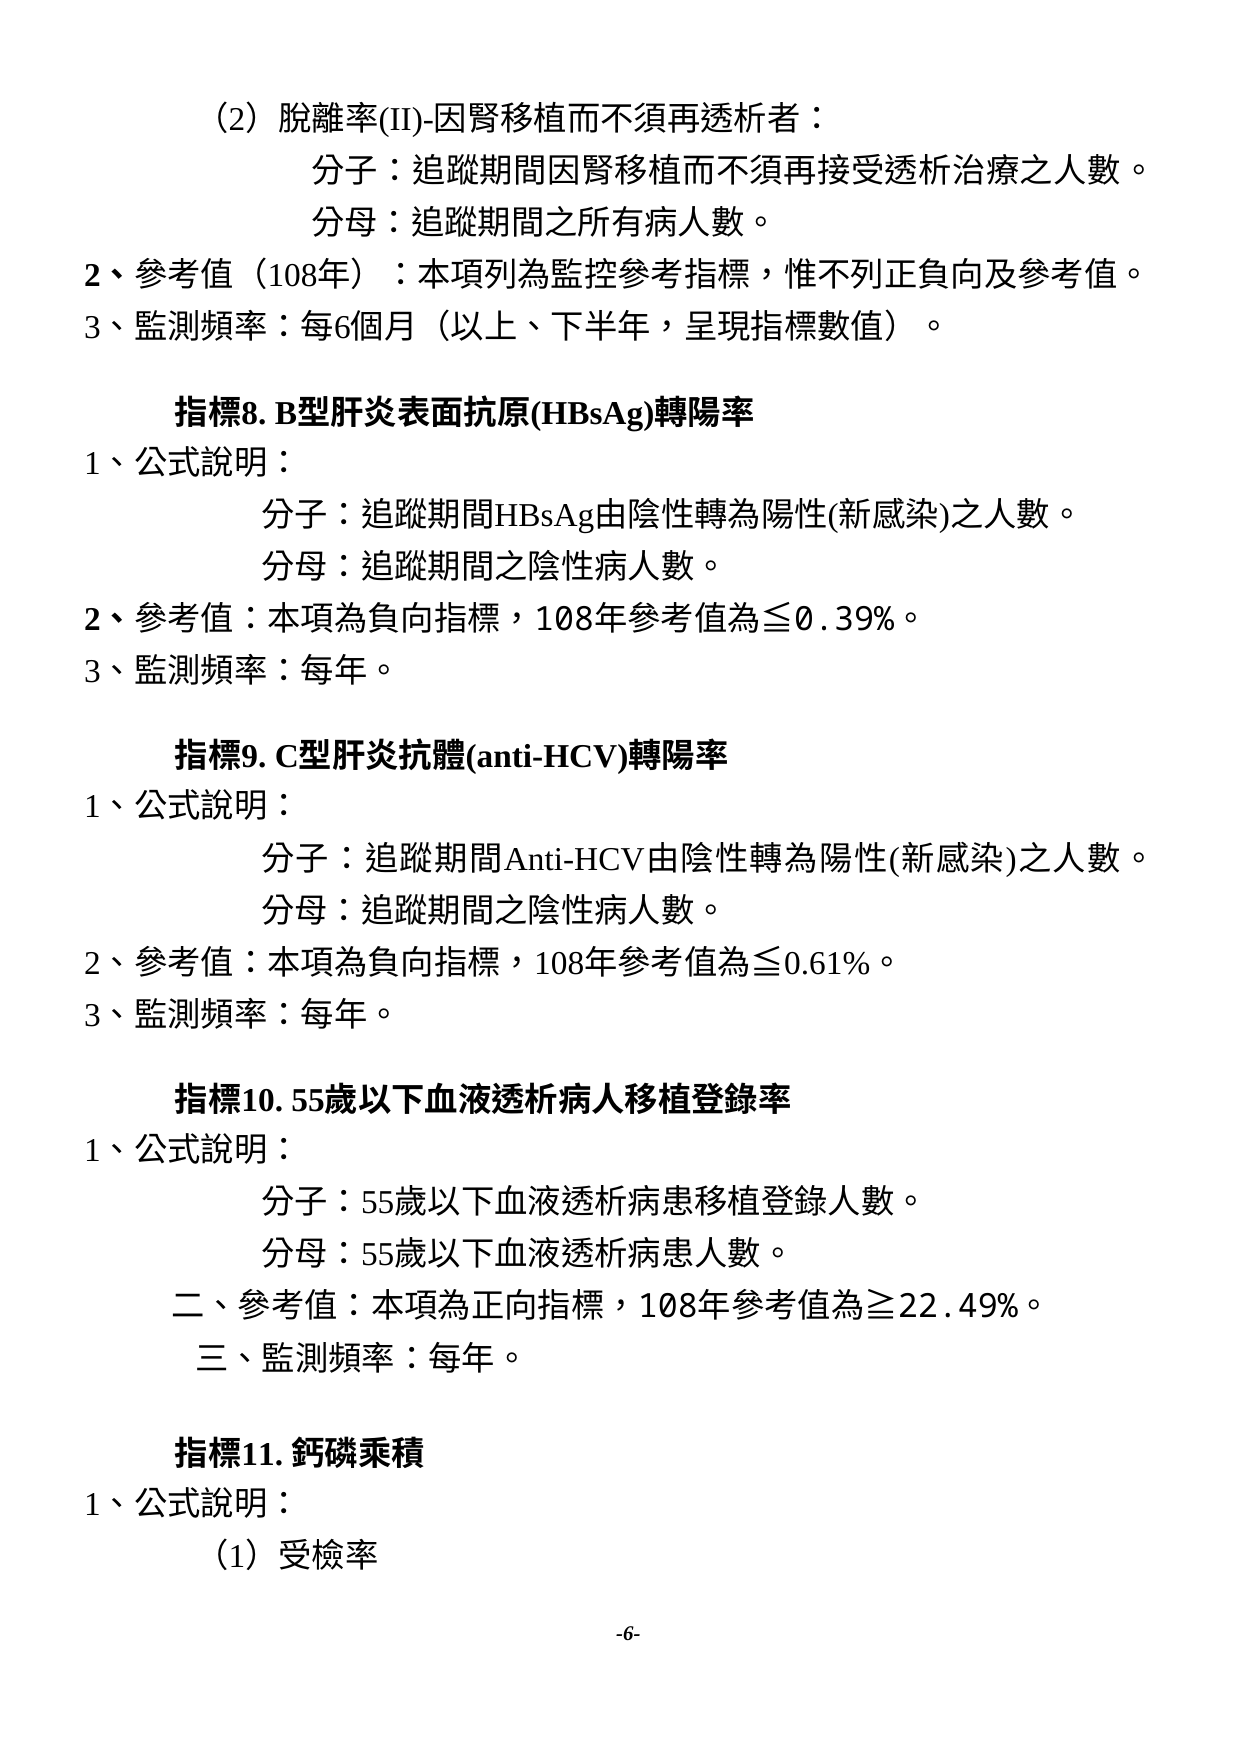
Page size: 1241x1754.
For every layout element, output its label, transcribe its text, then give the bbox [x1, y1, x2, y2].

text 分子：55歲以下血液透析病患移植登錄人數。 [261, 1172, 1122, 1224]
text 二、參考值：本項為正向指標，108年參考值為≧22.49%。 [146, 1276, 1122, 1328]
list 參考值：本項為負向指標，108年參考值為≦0.39%。 [84, 589, 1122, 641]
list 受檢率 [195, 1526, 1122, 1578]
text 指標10. 55歲以下血液透析病人移植登錄率 [136, 1078, 1122, 1120]
text 分子：追蹤期間Anti-HCV由陰性轉為陽性(新感染)之人數。分母：追蹤期間之陰性病人數。 [261, 828, 1122, 932]
list 監測頻率：每6個月（以上、下半年，呈現指標數值）。 [84, 297, 1122, 349]
text 指標8. B型肝炎表面抗原(HBsAg)轉陽率 [136, 391, 1122, 432]
list 公式說明： [84, 1474, 1122, 1526]
list 監測頻率：每年。 [84, 641, 1122, 693]
text 分子：追蹤期間因腎移植而不須再接受透析治療之人數。分母：追蹤期間之所有病人數。 [311, 141, 1122, 245]
list 參考值（108年）：本項列為監控參考指標，惟不列正負向及參考值。 [84, 245, 1122, 297]
list 公式說明： [84, 432, 1122, 484]
text 分子：追蹤期間HBsAg由陰性轉為陽性(新感染)之人數。 [261, 484, 1122, 537]
text 三、監測頻率：每年。 [195, 1328, 1122, 1380]
text 指標11. 鈣磷乘積 [136, 1432, 1122, 1474]
list 公式說明： [84, 776, 1122, 828]
list 公式說明： [84, 1120, 1122, 1172]
text 指標9. C型肝炎抗體(anti-HCV)轉陽率 [136, 734, 1122, 776]
text 分母：追蹤期間之陰性病人數。 [261, 537, 1122, 589]
list 監測頻率：每年。 [84, 984, 1122, 1037]
text 分母：55歲以下血液透析病患人數。 [261, 1224, 1122, 1276]
list 脫離率(II)-因腎移植而不須再透析者： [195, 89, 1122, 141]
list 參考值：本項為負向指標，108年參考值為≦0.61%。 [84, 932, 1122, 984]
